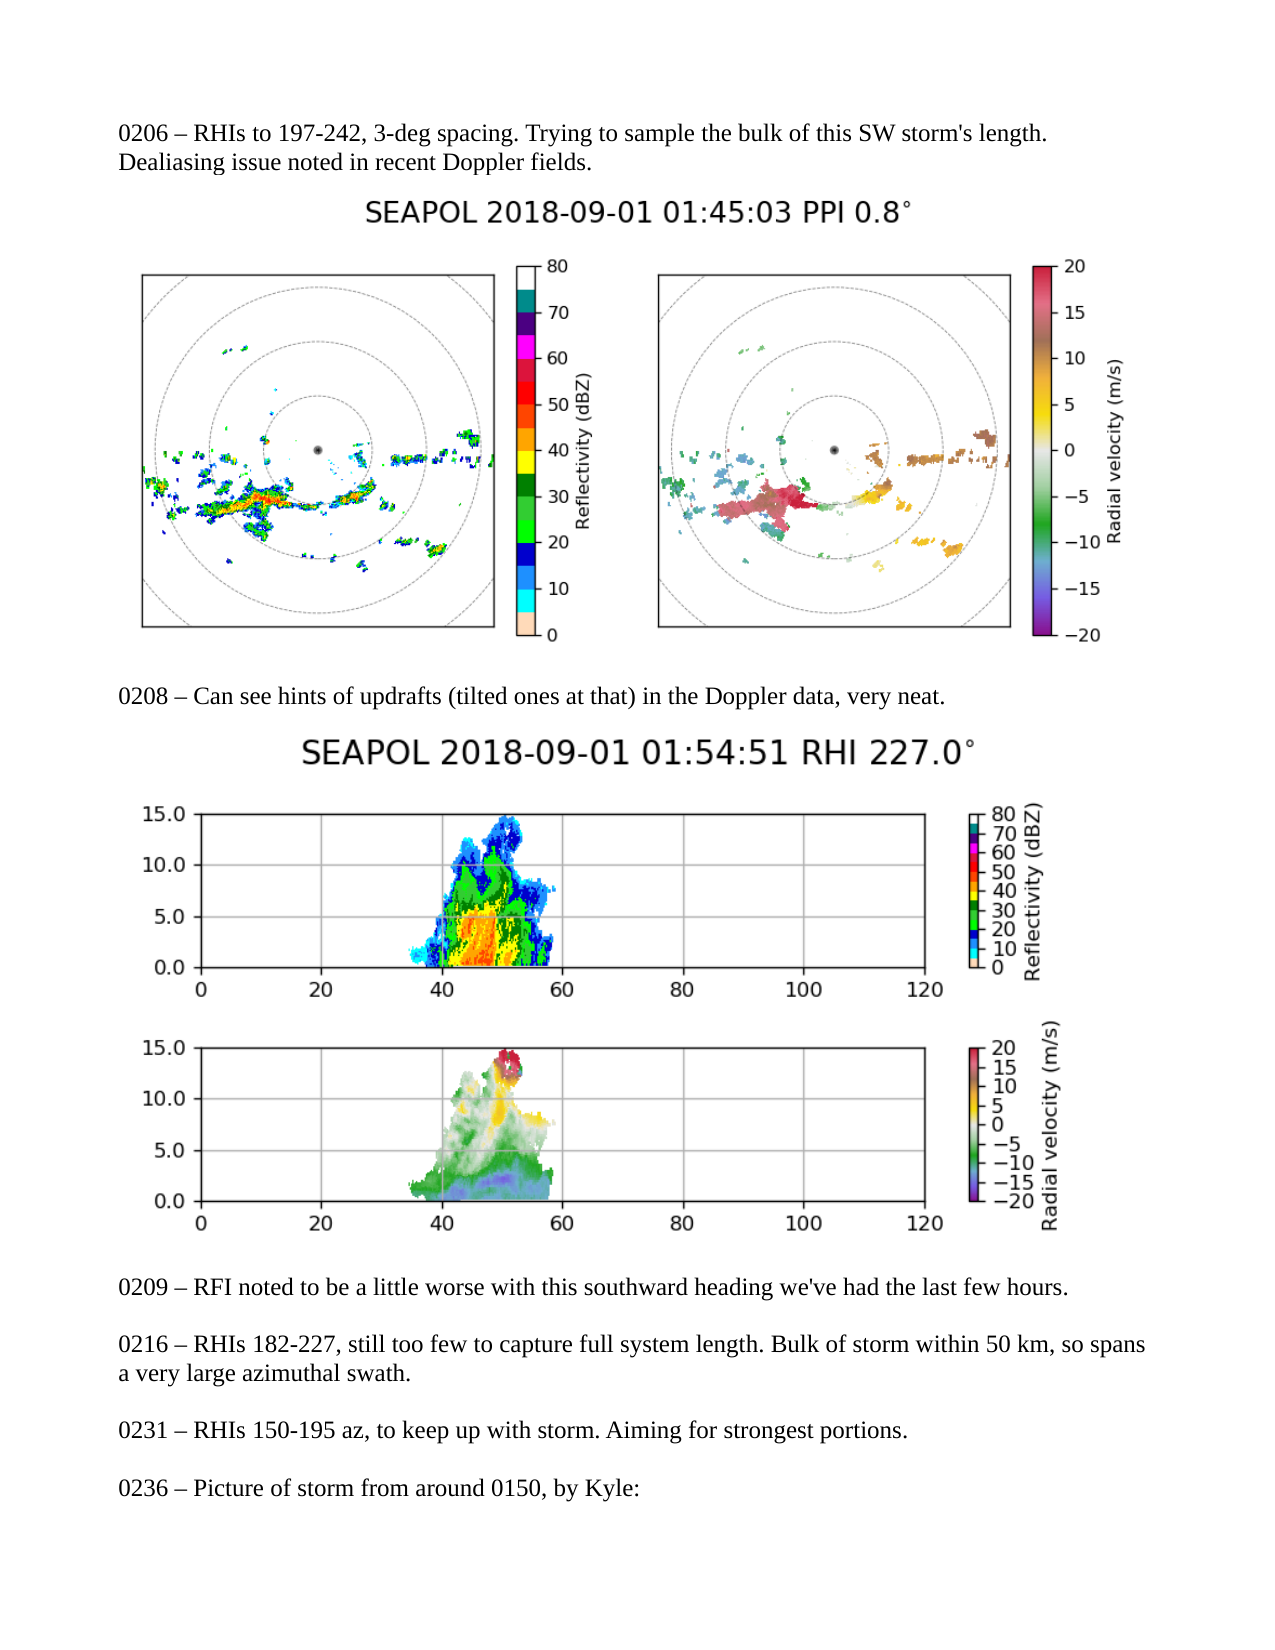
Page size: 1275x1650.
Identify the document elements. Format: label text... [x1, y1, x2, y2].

text 0216 – RHIs 182-227, still too few to capture full system length. Bulk of storm within 50 km, so spans a very large azimuthal swath. [118, 1329, 1157, 1387]
text 0236 – Picture of storm from around 0150, by Kyle: [118, 1473, 1157, 1502]
text 0231 – RHIs 150-195 az, to keep up with storm. Aiming for strongest portions. [118, 1415, 1157, 1444]
text 0208 – Can see hints of updrafts (tilted ones at that) in the Doppler data, very neat. [118, 681, 1157, 710]
text 0206 – RHIs to 197-242, 3-deg spacing. Trying to sample the bulk of this SW storm's length. Dealiasing issue noted in recent Doppler fields. [118, 118, 1157, 175]
text 0209 – RFI noted to be a little worse with this southward heading we've had the last few hours. [118, 1272, 1157, 1300]
